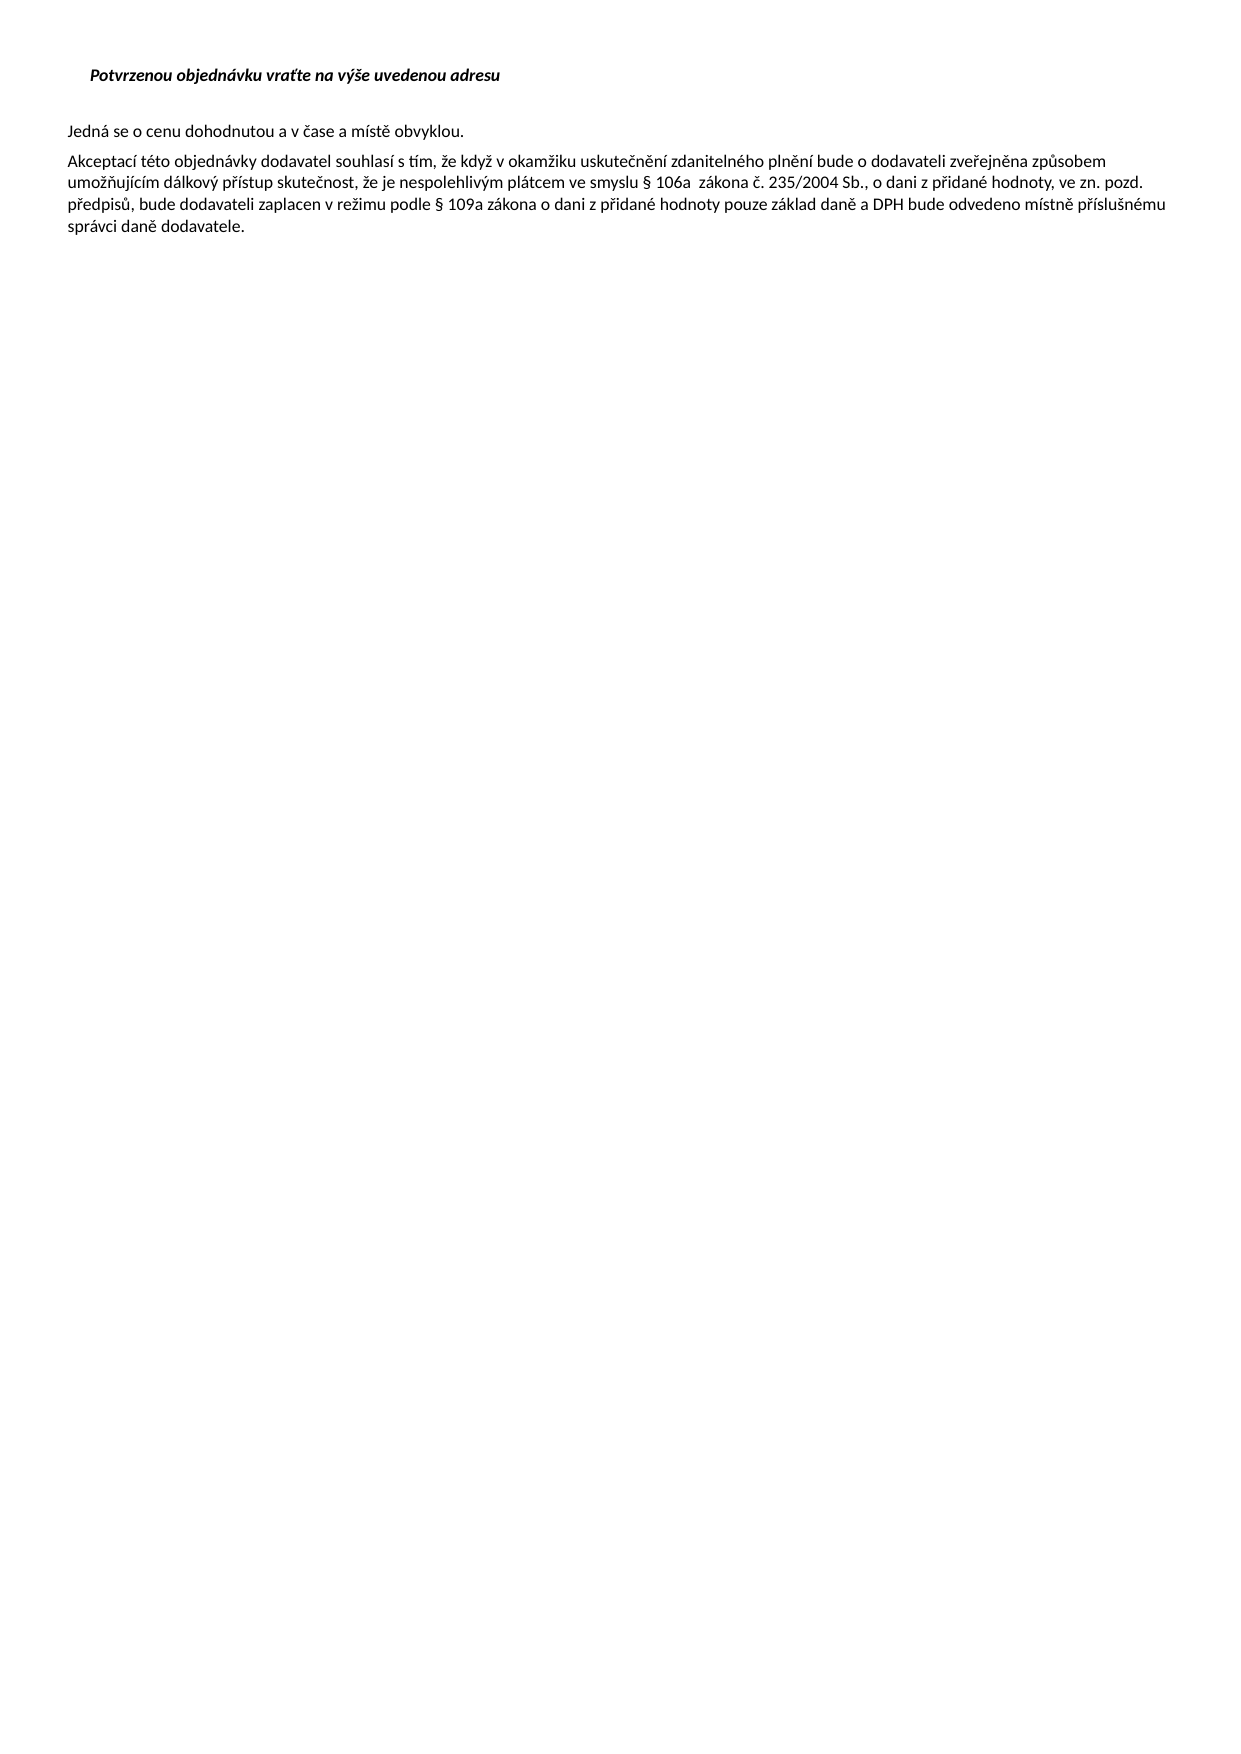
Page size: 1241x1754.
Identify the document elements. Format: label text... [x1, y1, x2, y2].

table_cell [63, 90, 1185, 116]
table_cell [63, 241, 1185, 271]
table_cell [63, 59, 86, 89]
table_cell Akceptací této objednávky dodavatel souhlasí s tím, že když v okamžiku uskutečnění zdanitelného plnění bude o dodavateli zveřejněna způsobem umožňujícím dálkový přístup skutečnost, že je nespolehlivým plátcem ve smyslu § 106a zákona č. 235/2004 Sb., o dani z přidané hodnoty, ve zn. pozd. předpisů, bude dodavateli zaplacen v režimu podle § 109a zákona o dani z přidané hodnoty pouze základ daně a DPH bude odvedeno místně příslušnému správci daně dodavatele. [63, 146, 1185, 241]
table_cell Jedná se o cenu dohodnutou a v čase a místě obvyklou. [63, 116, 1185, 146]
table_cell Potvrzenou objednávku vraťte na výše uvedenou adresu [86, 59, 1185, 89]
